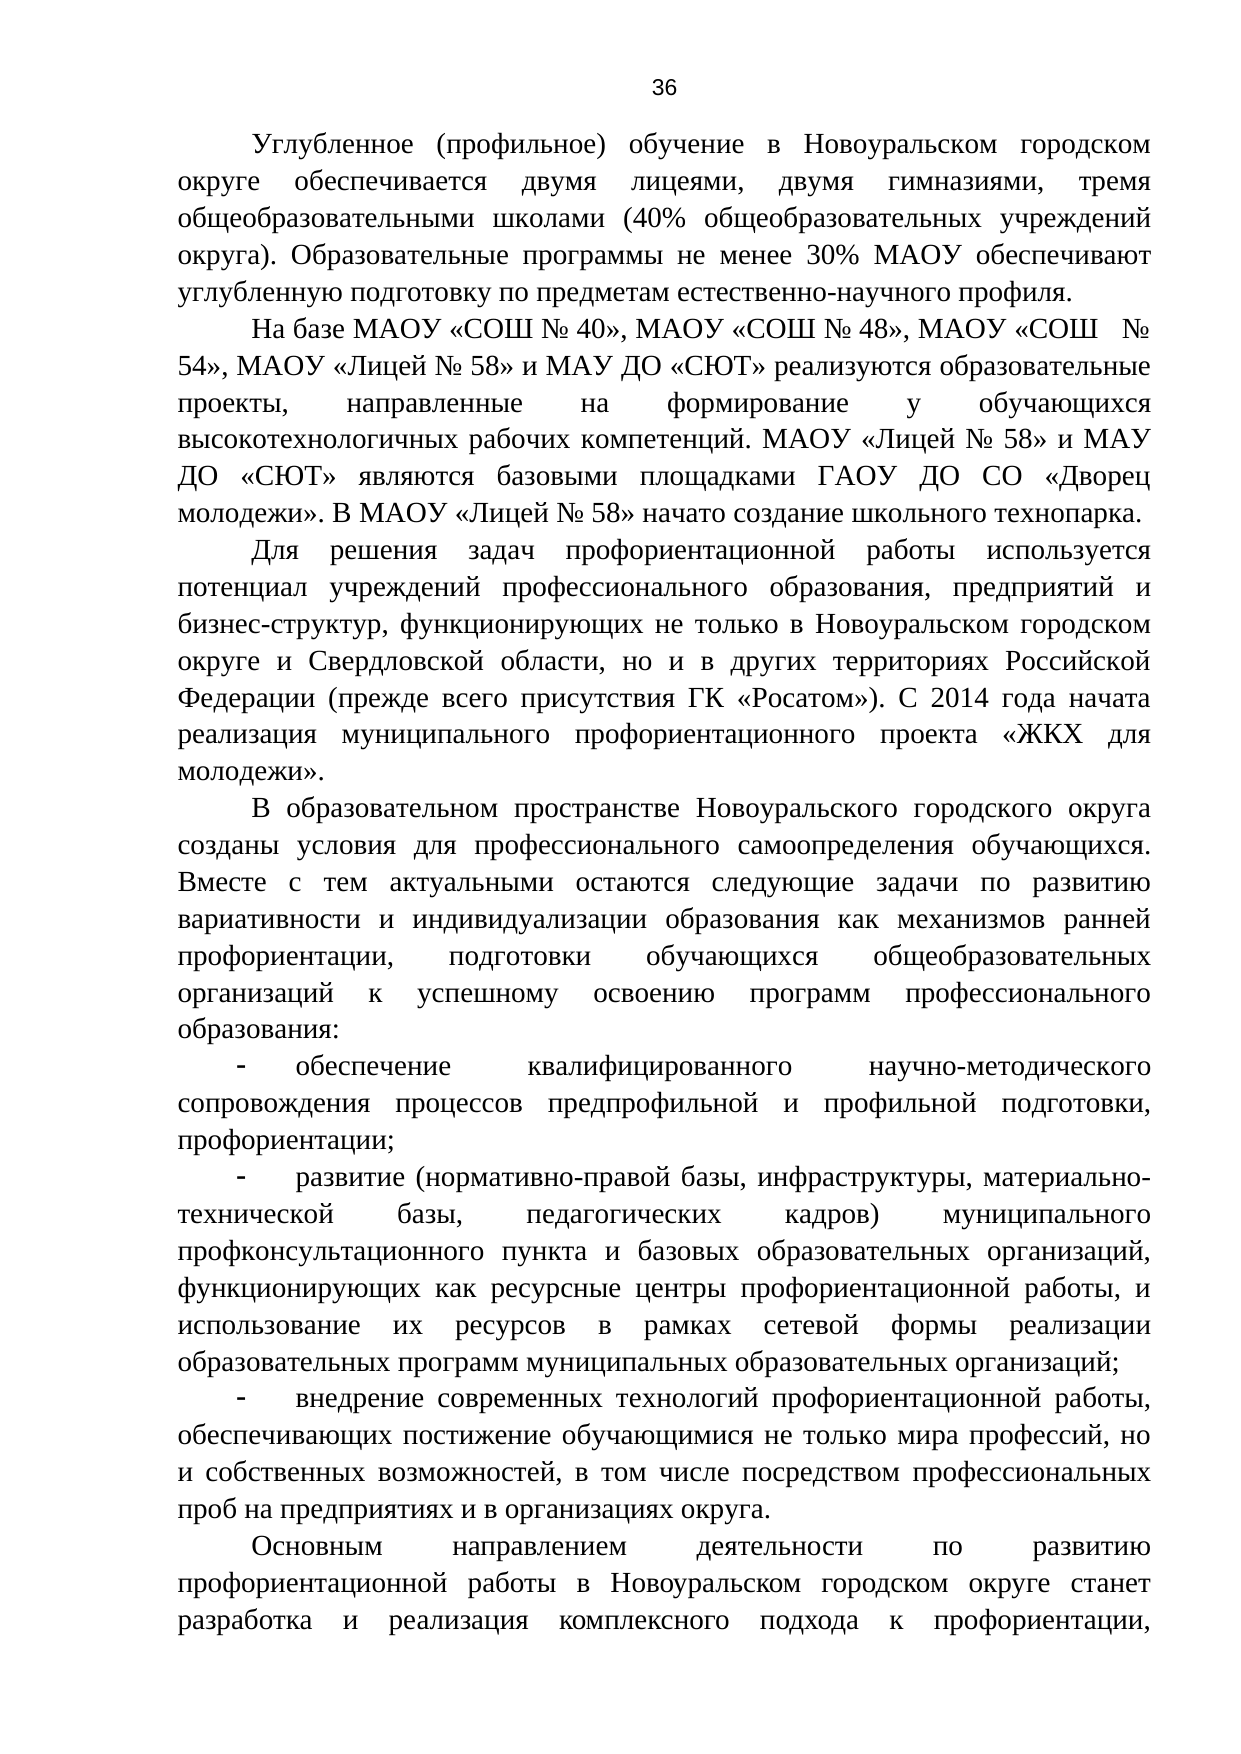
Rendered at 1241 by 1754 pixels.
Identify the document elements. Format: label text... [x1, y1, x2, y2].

list развитие (нормативно-правой базы, инфраструктуры, материально-технической базы, педагогических кадров) муниципального профконсультационного пункта и базовых образовательных организаций, функционирующих как ресурсные центры профориентационной работы, и использование их ресурсов в рамках сетевой формы реализации образовательных программ муниципальных образовательных организаций; [177, 1159, 1152, 1377]
text Основным направлением деятельности по развитию профориентационной работы в Новоуральском городском округе станет разработка и реализация комплексного подхода к профориентации, [177, 1528, 1152, 1635]
list обеспечение квалифицированного научно-методического сопровождения процессов предпрофильной и профильной подготовки, профориентации; [177, 1048, 1152, 1156]
text Для решения задач профориентационной работы используется потенциал учреждений профессионального образования, предприятий и бизнес-структур, функционирующих не только в Новоуральском городском округе и Свердловской области, но и в других территориях Российской Федерации (прежде всего присутствия ГК «Росатом»). С 2014 года начата реализация муниципального профориентационного проекта «ЖКХ для молодежи». [177, 532, 1152, 787]
text Углубленное (профильное) обучение в Новоуральском городском округе обеспечивается двумя лицеями, двумя гимназиями, тремя общеобразовательными школами (40% общеобразовательных учреждений округа). Образовательные программы не менее 30% МАОУ обеспечивают углубленную подготовку по предметам естественно-научного профиля. [177, 127, 1152, 308]
text В образовательном пространстве Новоуральского городского округа созданы условия для профессионального самоопределения обучающихся. Вместе с тем актуальными остаются следующие задачи по развитию вариативности и индивидуализации образования как механизмов ранней профориентации, подготовки обучающихся общеобразовательных организаций к успешному освоению программ профессионального образования: [177, 790, 1152, 1045]
text На базе МАОУ «СОШ № 40», МАОУ «СОШ № 48», МАОУ «СОШ № 54», МАОУ «Лицей № 58» и МАУ ДО «СЮТ» реализуются образовательные проекты, направленные на формирование у обучающихся высокотехнологичных рабочих компетенций. МАОУ «Лицей № 58» и МАУ ДО «СЮТ» являются базовыми площадками ГАОУ ДО СО «Дворец молодежи». В МАОУ «Лицей № 58» начато создание школьного технопарка. [177, 311, 1152, 529]
list внедрение современных технологий профориентационной работы, обеспечивающих постижение обучающимися не только мира профессий, но и собственных возможностей, в том числе посредством профессиональных проб на предприятиях и в организациях округа. [177, 1381, 1152, 1525]
